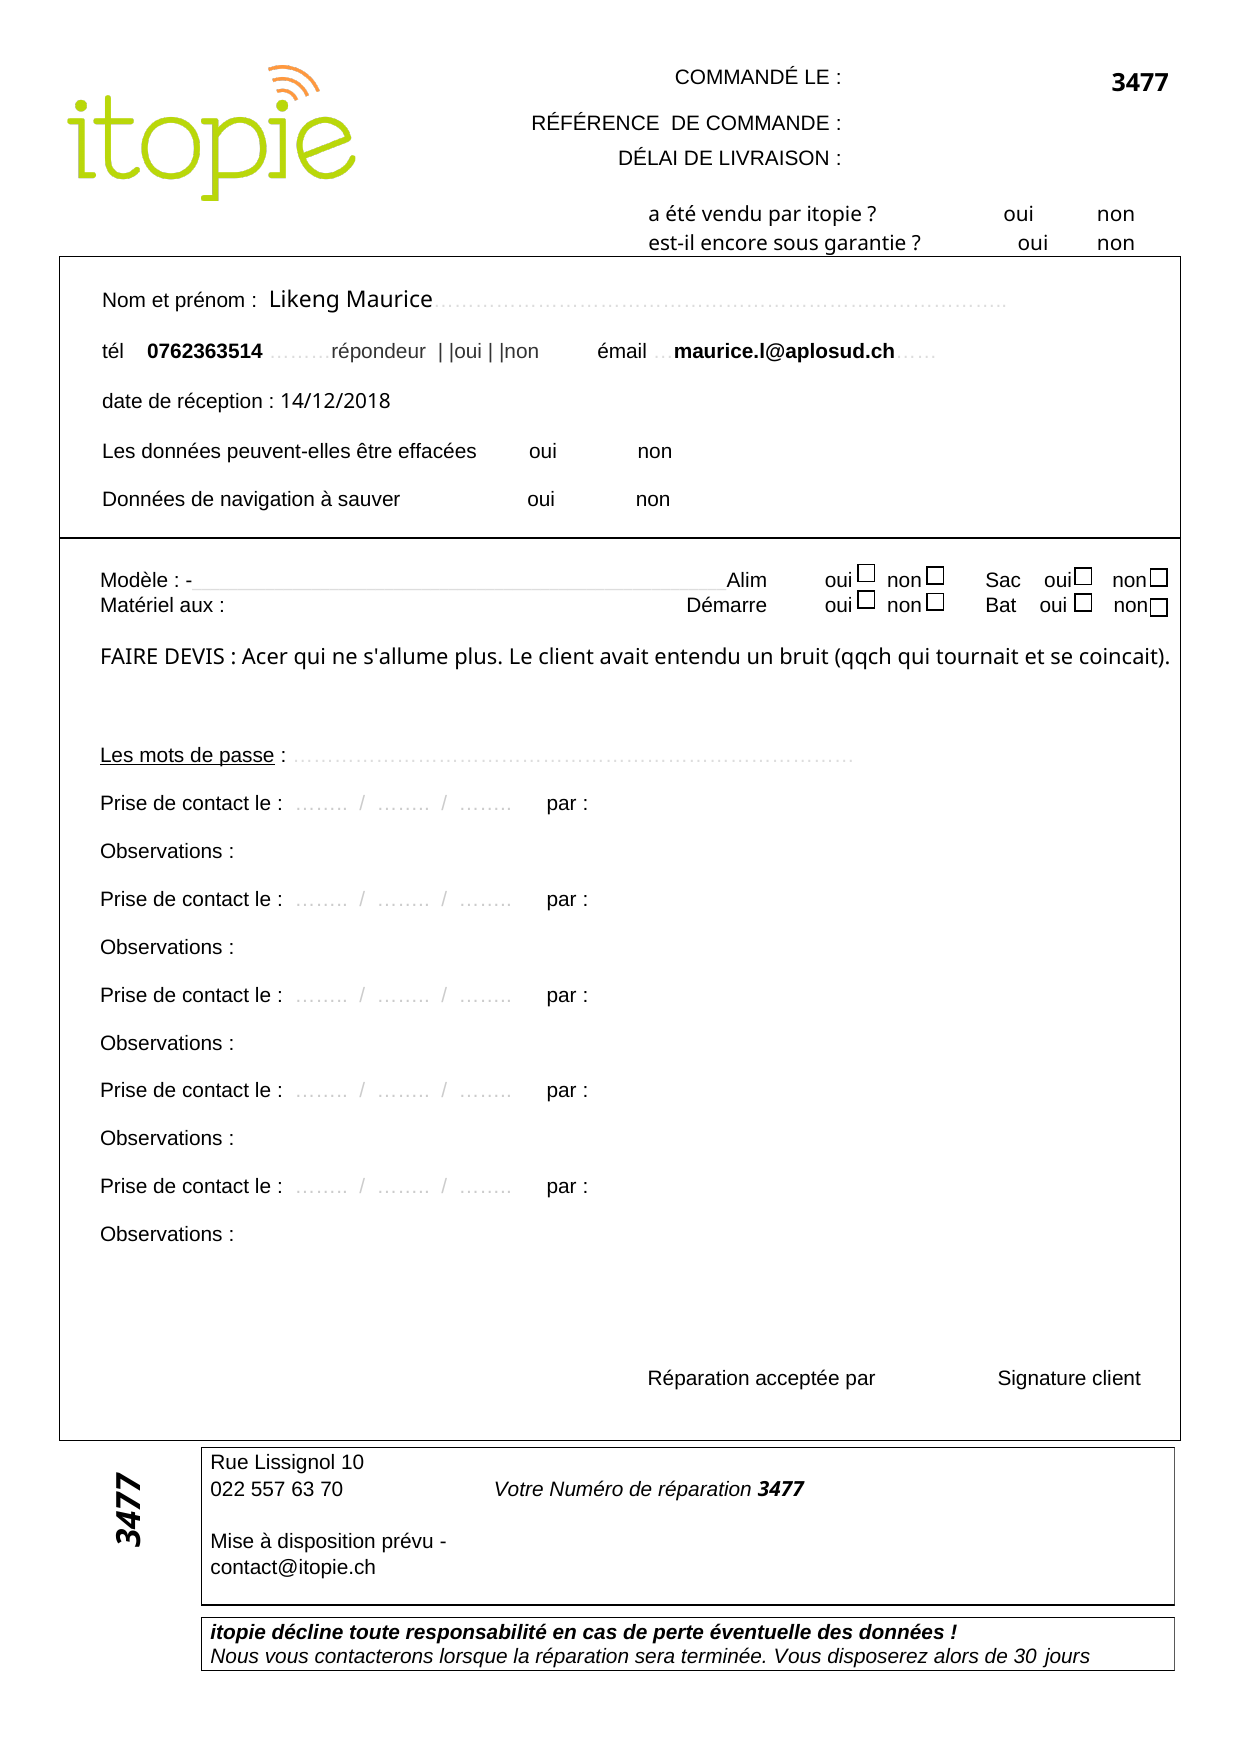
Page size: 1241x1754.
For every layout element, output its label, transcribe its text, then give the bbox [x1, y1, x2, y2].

picture [67, 65, 356, 201]
text tél 0762363514 ………répondeur | |oui | |non émail …maurice.l@aplosud.ch…… [60, 335, 1180, 362]
text Observations : [60, 1219, 1180, 1246]
text Données de navigation à sauver oui non [60, 484, 1180, 511]
text Nom et prénom : Likeng Maurice……………………………………………………………………….. [60, 280, 1180, 314]
text Observations : [60, 931, 1180, 958]
text Prise de contact le : …….. / …….. / …….. par : [60, 979, 1180, 1006]
text est-il encore sous garantie ? oui non [59, 228, 1181, 256]
table_header 3477 [847, 59, 1180, 104]
text date de réception : 14/12/2018 [60, 383, 1180, 415]
table_header COMMANDÉ LE : [490, 59, 847, 104]
text Prise de contact le : …….. / …….. / …….. par : [60, 1075, 1180, 1102]
text Modèle : - Alim oui non Sac oui non [60, 562, 856, 590]
text Modèle : - Alim oui non Sac oui non [879, 562, 925, 590]
text Observations : [60, 1123, 1180, 1150]
table_cell DÉLAI DE LIVRAISON : [490, 140, 847, 175]
table_header Rue Lissignol 10 022 557 63 70 Votre Numéro de réparation 3477 Mise à disposition prévu - contact@itopie.ch [195, 1441, 1180, 1611]
text Les données peuvent-elles être effacées oui non [60, 436, 1180, 463]
text Matériel aux : Démarre oui non Bat oui non [60, 590, 1180, 617]
table_cell [847, 140, 1180, 175]
text Modèle : - Alim oui non Sac oui non [948, 562, 1180, 590]
table_cell itopie décline toute responsabilité en cas de perte éventuelle des données ! Nous vous contacterons lorsque la réparation sera terminée. Vous disposerez alors de 30 jours [195, 1611, 1180, 1677]
table_cell [847, 105, 1180, 140]
text FAIRE DEVIS : Acer qui ne s'allume plus. Le client avait entendu un bruit (qqch qui tournait et se coincait). [60, 638, 1180, 671]
text Les mots de passe : ……………………………………………………………………… [60, 740, 1180, 767]
text Observations : [60, 1027, 1180, 1054]
table_cell RÉFÉRENCE DE COMMANDE : [490, 105, 847, 140]
text Prise de contact le : …….. / …….. / …….. par : [60, 788, 1180, 815]
text Réparation acceptée par Signature client [60, 1363, 1180, 1390]
text Observations : [60, 836, 1180, 863]
text Prise de contact le : …….. / …….. / …….. par : [60, 1171, 1180, 1198]
text Prise de contact le : …….. / …….. / …….. par : [60, 883, 1180, 911]
text a été vendu par itopie ? oui non [59, 199, 1181, 228]
table_header 3477 [59, 1441, 195, 1677]
